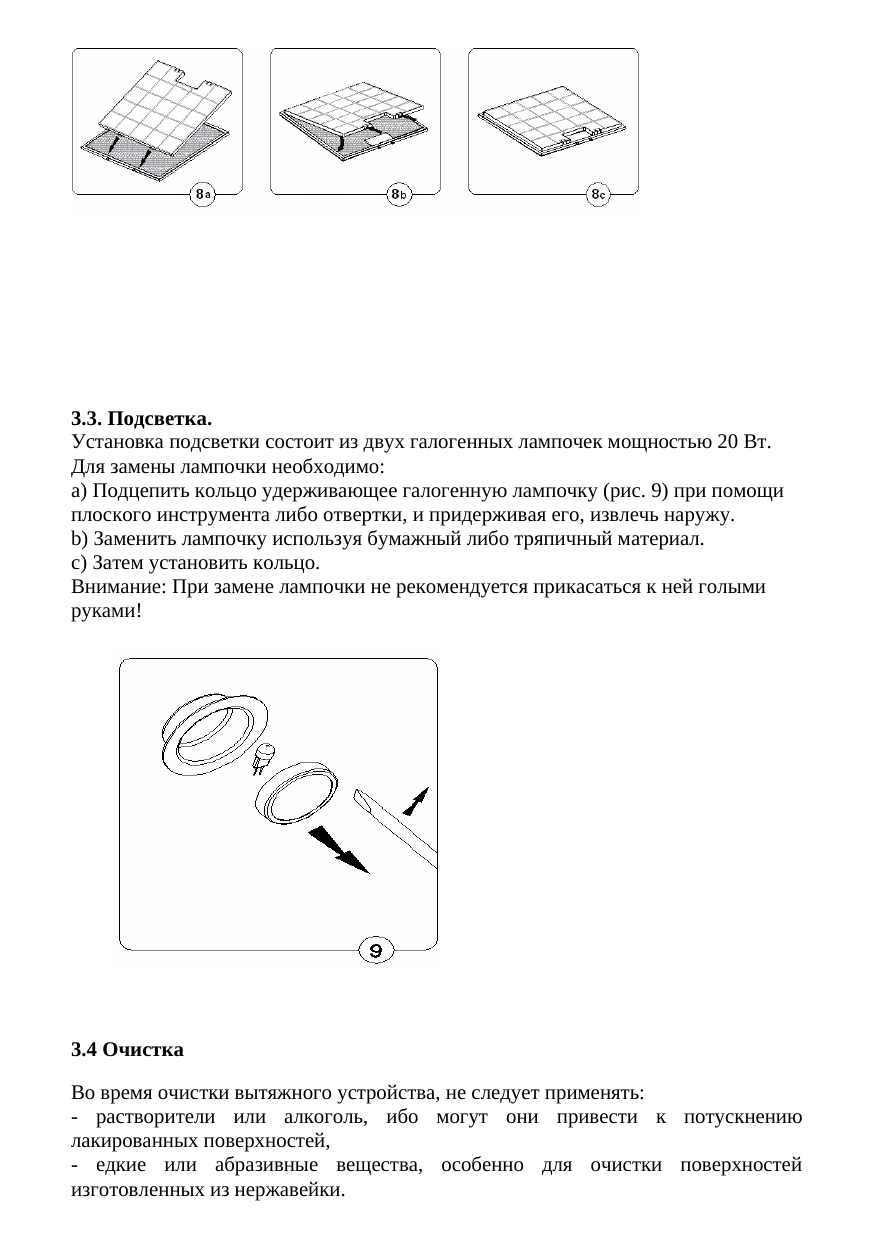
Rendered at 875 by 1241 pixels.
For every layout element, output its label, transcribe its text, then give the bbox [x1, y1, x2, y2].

text 3.4 Очистка [71, 1037, 803, 1061]
text c) Затем установить кольцо. [71, 550, 803, 574]
text b) Заменить лампочку используя бумажный либо тряпичный материал. [71, 526, 803, 550]
text a) Подцепить кольцо удерживающее галогенную лампочку (рис. 9) при помощи плоского инструмента либо отвертки, и придерживая его, извлечь наружу. [71, 478, 803, 526]
picture [70, 47, 641, 213]
text - растворители или алкоголь, ибо могут они привести к потускнению лакированных поверхностей, [71, 1104, 803, 1152]
text Установка подсветки состоит из двух галогенных лампочек мощностью 20 Вт. [71, 429, 803, 453]
text Внимание: При замене лампочки не рекомендуется прикасаться к ней голыми руками! [71, 574, 803, 622]
text - едкие или абразивные вещества, особенно для очистки поверхностей изготовленных из нержавейки. [71, 1152, 803, 1201]
text Во время очистки вытяжного устройства, не следует применять: [71, 1080, 803, 1104]
text 3.3. Подсветка. [71, 405, 803, 429]
text Для замены лампочки необходимо: [71, 453, 803, 478]
